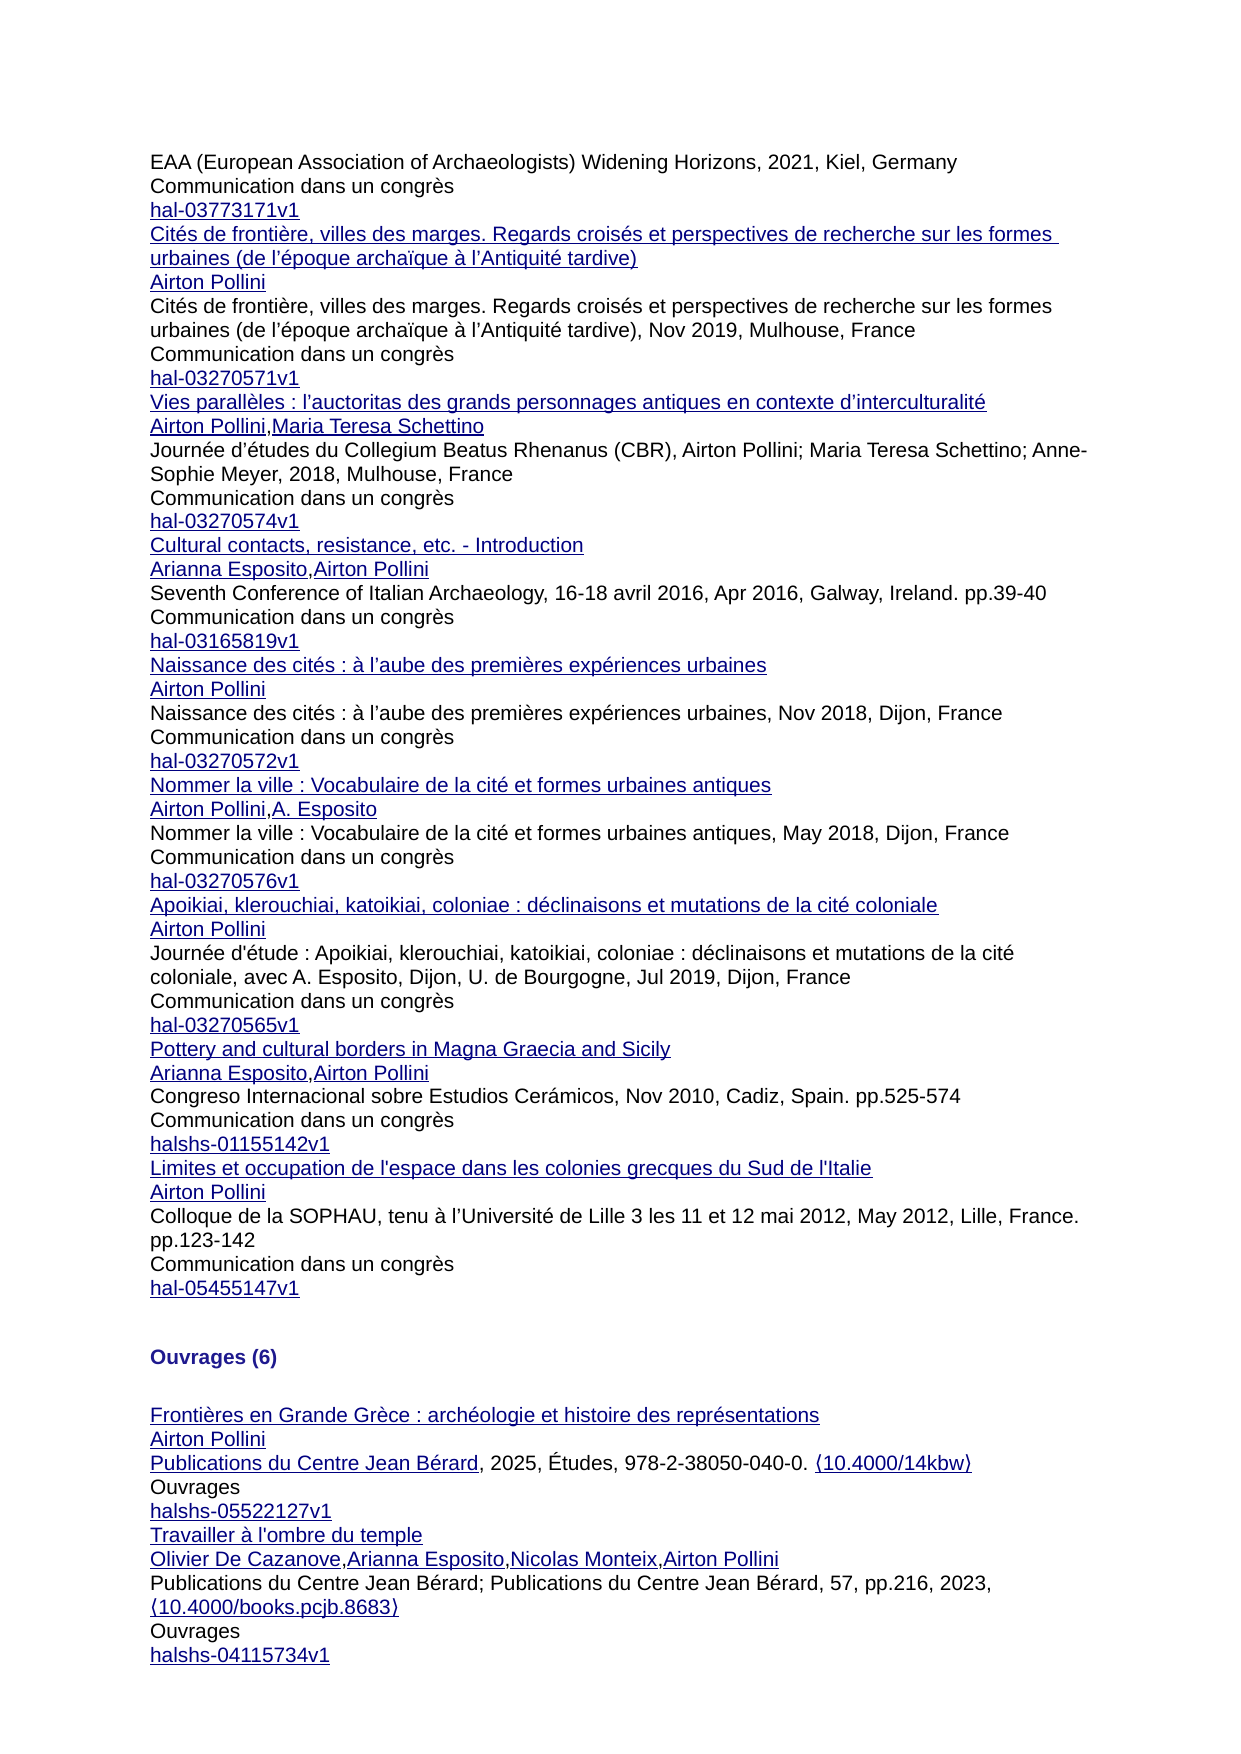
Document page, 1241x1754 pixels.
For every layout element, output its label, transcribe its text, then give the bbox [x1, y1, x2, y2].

table_cell Apoikiai, klerouchiai, katoikiai, coloniae : déclinaisons et mutations de la cité coloniale Airton Pollini Journée d'étude : Apoikiai, klerouchiai, katoikiai, coloniae : déclinaisons et mutations de la cité coloniale, avec A. Esposito, Dijon, U. de Bourgogne, Jul 2019, Dijon, France Communication dans un congrès hal-03270565v1 [150, 893, 1090, 1036]
table_cell Pottery and cultural borders in Magna Graecia and Sicily Arianna Esposito,Airton Pollini Congreso Internacional sobre Estudios Cerámicos, Nov 2010, Cadiz, Spain. pp.525-574 Communication dans un congrès halshs-01155142v1 [150, 1036, 1090, 1156]
table_cell Naissance des cités : à l’aube des premières expériences urbaines Airton Pollini Naissance des cités : à l’aube des premières expériences urbaines, Nov 2018, Dijon, France Communication dans un congrès hal-03270572v1 [150, 653, 1090, 773]
table_cell Nommer la ville : Vocabulaire de la cité et formes urbaines antiques Airton Pollini,A. Esposito Nommer la ville : Vocabulaire de la cité et formes urbaines antiques, May 2018, Dijon, France Communication dans un congrès hal-03270576v1 [150, 773, 1090, 893]
table_cell Cultural contacts, resistance, etc. - Introduction Arianna Esposito,Airton Pollini Seventh Conference of Italian Archaeology, 16-18 avril 2016, Apr 2016, Galway, Ireland. pp.39-40 Communication dans un congrès hal-03165819v1 [150, 533, 1090, 653]
table_cell Cités de frontière, villes des marges. Regards croisés et perspectives de recherche sur les formes urbaines (de l’époque archaïque à l’Antiquité tardive) Airton Pollini Cités de frontière, villes des marges. Regards croisés et perspectives de recherche sur les formes urbaines (de l’époque archaïque à l’Antiquité tardive), Nov 2019, Mulhouse, France Communication dans un congrès hal-03270571v1 [150, 222, 1090, 389]
table_cell EAA (European Association of Archaeologists) Widening Horizons, 2021, Kiel, Germany Communication dans un congrès hal-03773171v1 [150, 150, 1090, 222]
table_cell Travailler à l'ombre du temple Olivier De Cazanove,Arianna Esposito,Nicolas Monteix,Airton Pollini Publications du Centre Jean Bérard; Publications du Centre Jean Bérard, 57, pp.216, 2023, ⟨10.4000/books.pcjb.8683⟩ Ouvrages halshs-04115734v1 [150, 1523, 1090, 1667]
table_cell Limites et occupation de l'espace dans les colonies grecques du Sud de l'Italie Airton Pollini Colloque de la SOPHAU, tenu à l’Université de Lille 3 les 11 et 12 mai 2012, May 2012, Lille, France. pp.123-142 Communication dans un congrès hal-05455147v1 [150, 1156, 1090, 1300]
table_header Frontières en Grande Grèce : archéologie et histoire des représentations Airton Pollini Publications du Centre Jean Bérard, 2025, Études, 978-2-38050-040-0. ⟨10.4000/14kbw⟩ Ouvrages halshs-05522127v1 [150, 1403, 1090, 1523]
subtitle Ouvrages (6) [150, 1345, 1090, 1369]
table_cell Vies parallèles : l’auctoritas des grands personnages antiques en contexte d’interculturalité Airton Pollini,Maria Teresa Schettino Journée d’études du Collegium Beatus Rhenanus (CBR), Airton Pollini; Maria Teresa Schettino; Anne-Sophie Meyer, 2018, Mulhouse, France Communication dans un congrès hal-03270574v1 [150, 390, 1090, 533]
